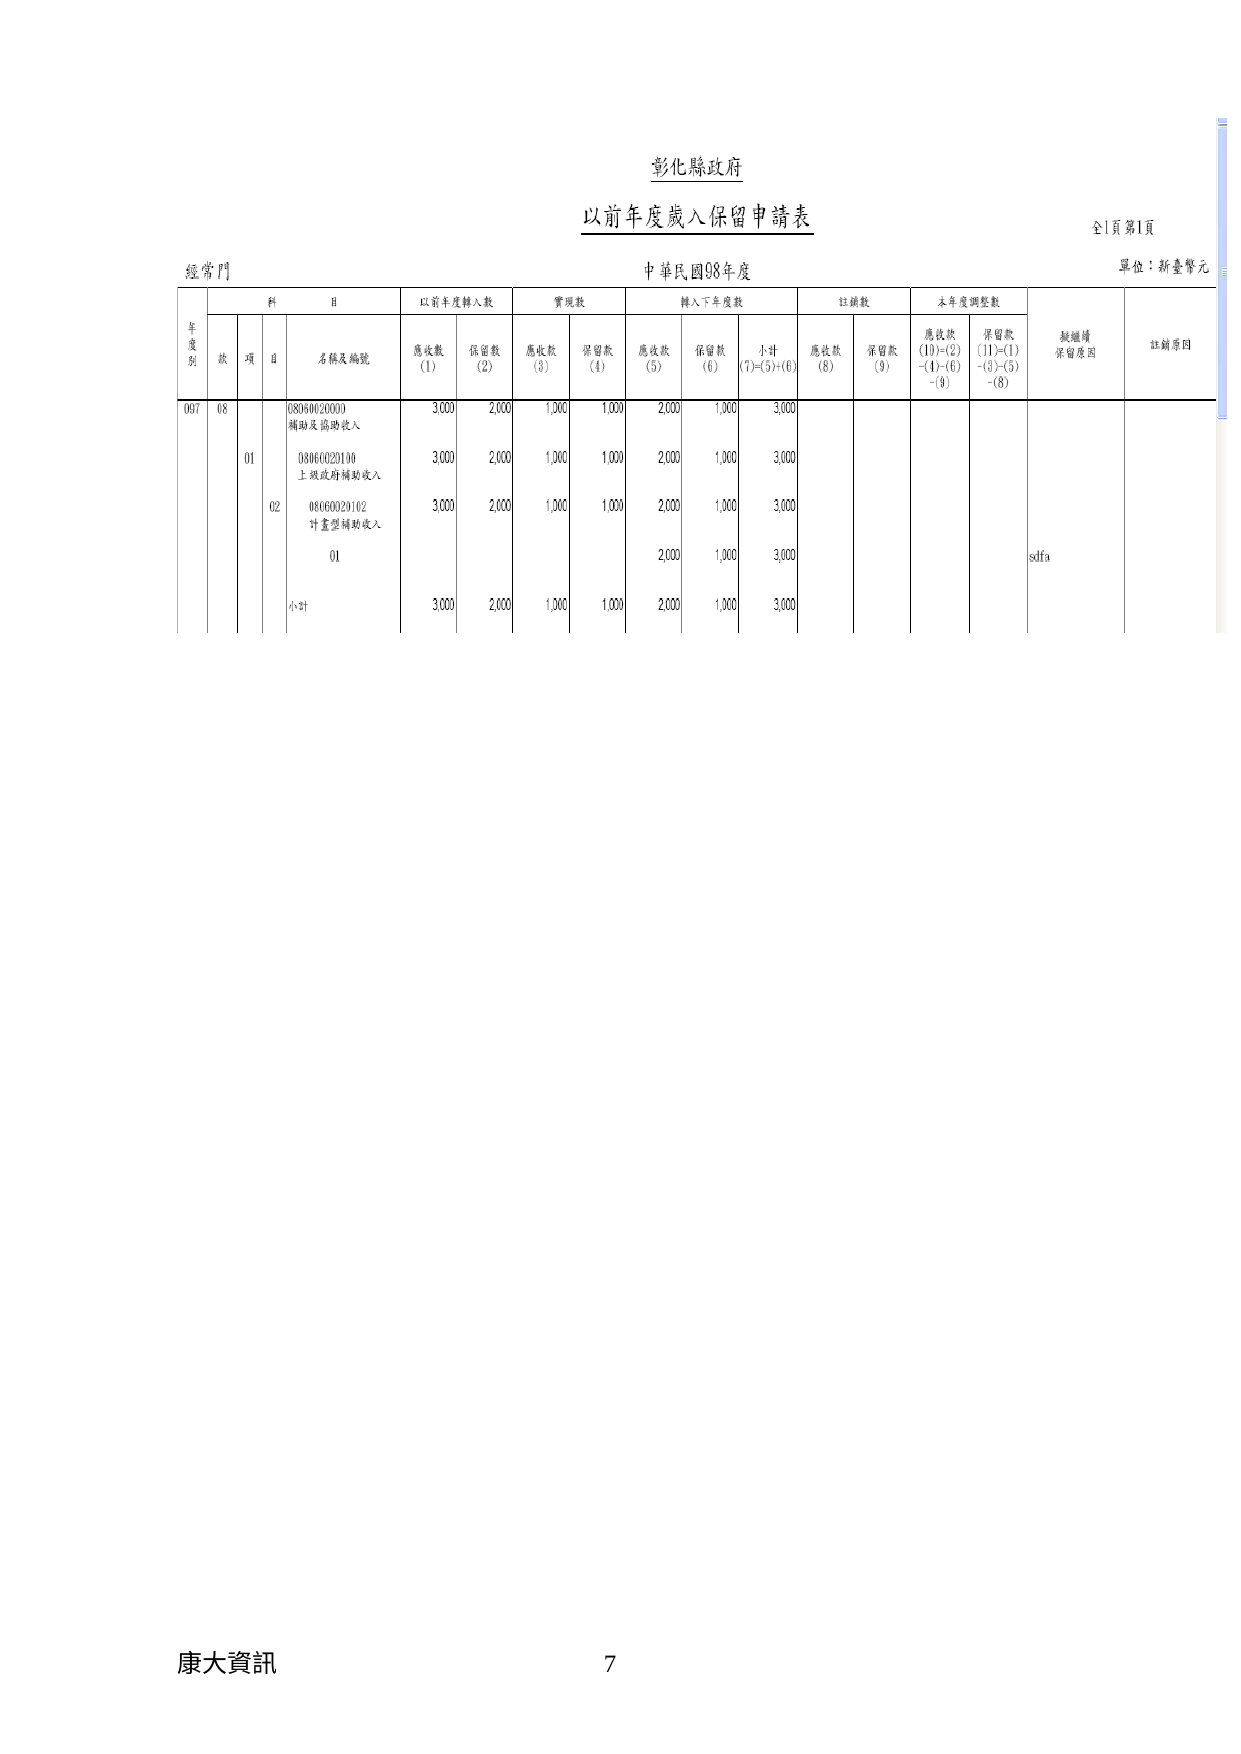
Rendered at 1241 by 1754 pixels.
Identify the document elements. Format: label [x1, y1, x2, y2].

picture [177, 118, 1228, 633]
